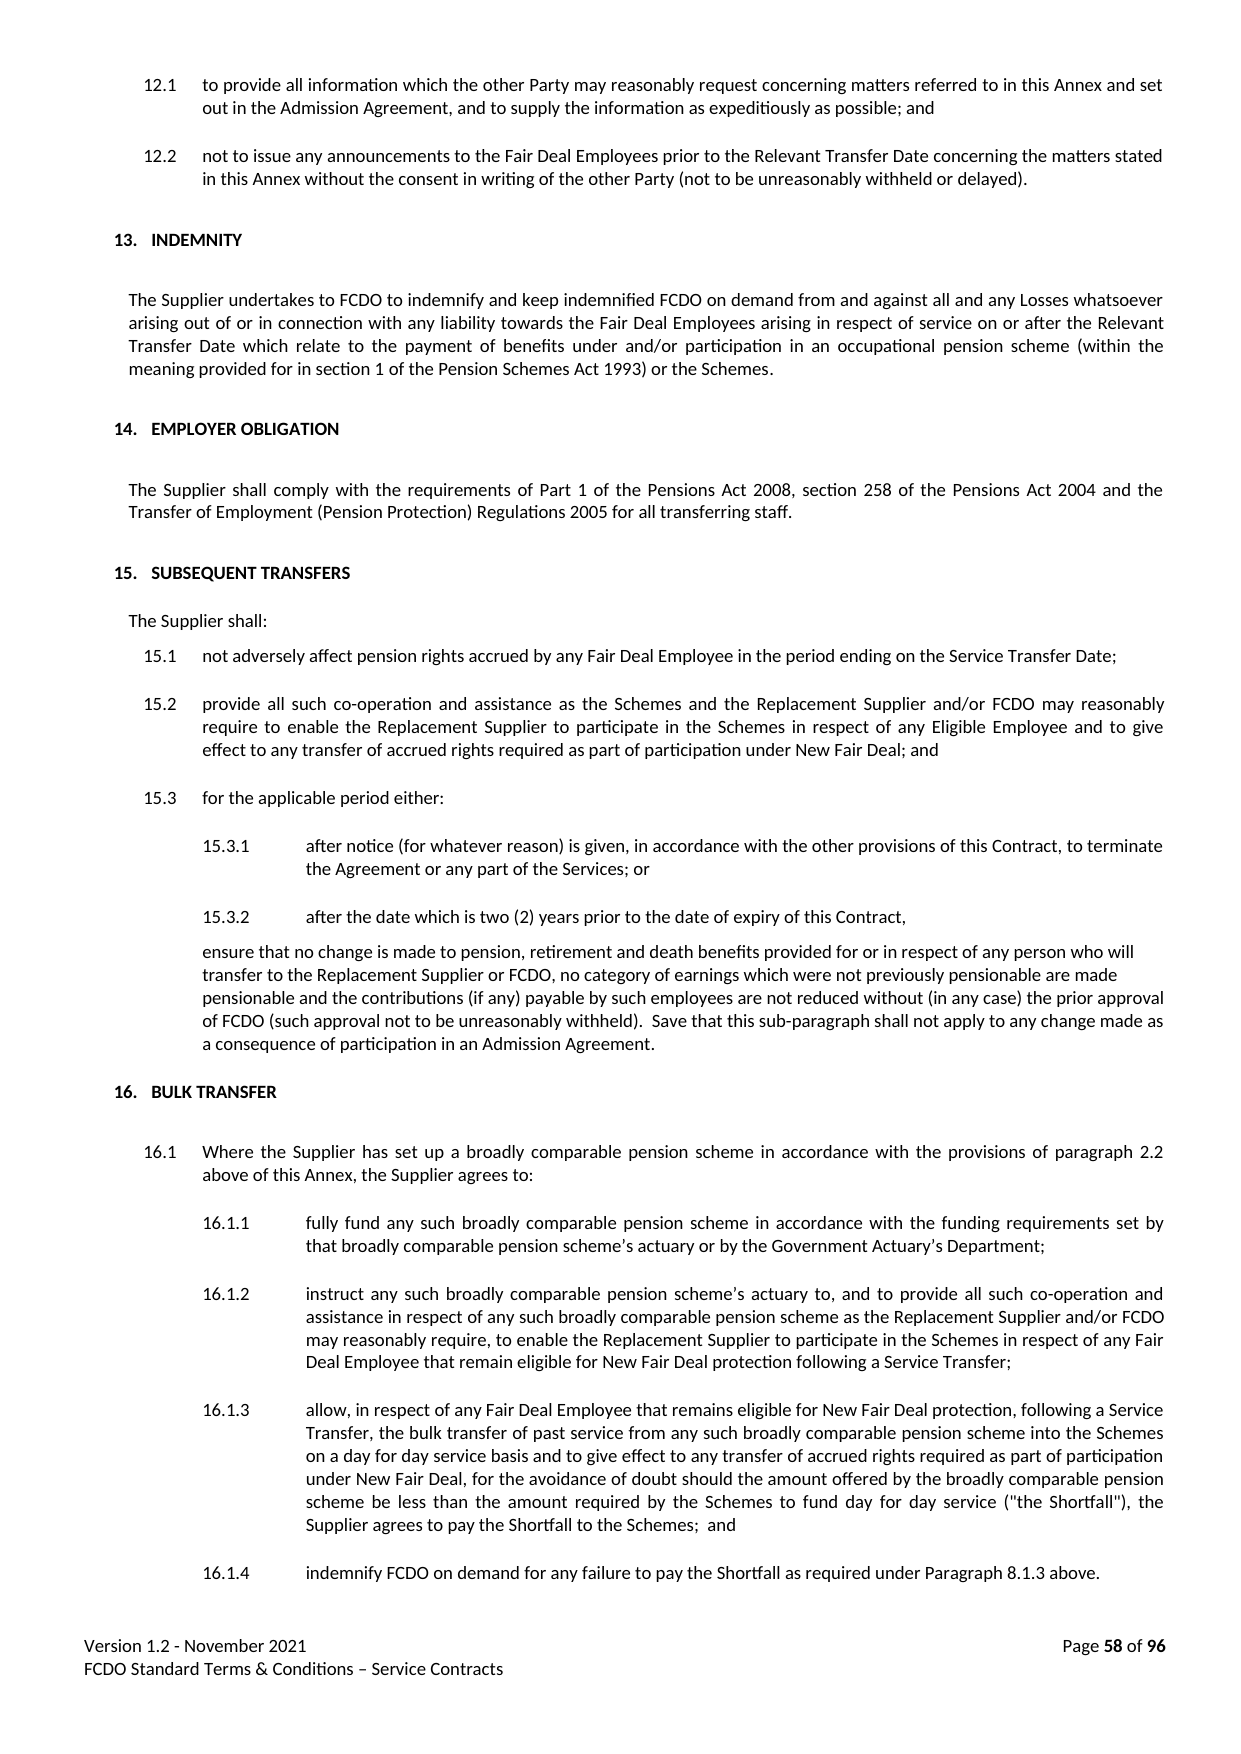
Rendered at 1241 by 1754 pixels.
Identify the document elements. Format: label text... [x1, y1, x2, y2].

text The Supplier shall comply with the requirements of Part 1 of the Pensions Act 2008, section 258 of the Pensions Act 2004 and the Transfer of Employment (Pension Protection) Regulations 2005 for all transferring staff. [128, 478, 1166, 523]
subtitle INDEMNITY [113, 228, 1166, 251]
list not to issue any announcements to the Fair Deal Employees prior to the Relevant Transfer Date concerning the matters stated in this Annex without the consent in writing of the other Party (not to be unreasonably withheld or delayed). [143, 144, 1166, 190]
text ensure that no change is made to pension, retirement and death benefits provided for or in respect of any person who will transfer to the Replacement Supplier or FCDO, no category of earnings which were not previously pensionable are made pensionable and the contributions (if any) payable by such employees are not reduced without (in any case) the prior approval of FCDO (such approval not to be unreasonably withheld). Save that this sub-paragraph shall not apply to any change made as a consequence of participation in an Admission Agreement. [202, 940, 1166, 1055]
list Where the Supplier has set up a broadly comparable pension scheme in accordance with the provisions of paragraph 2.2 above of this Annex, the Supplier agrees to: [143, 1140, 1166, 1186]
text The Supplier shall: [128, 609, 1166, 632]
list for the applicable period either: [143, 786, 1166, 809]
list not adversely affect pension rights accrued by any Fair Deal Employee in the period ending on the Service Transfer Date; [143, 644, 1166, 667]
list after the date which is two (2) years prior to the date of expiry of this Contract, [202, 905, 1166, 928]
text The Supplier undertakes to FCDO to indemnify and keep indemnified FCDO on demand from and against all and any Losses whatsoever arising out of or in connection with any liability towards the Fair Deal Employees arising in respect of service on or after the Relevant Transfer Date which relate to the payment of benefits under and/or participation in an occupational pension scheme (within the meaning provided for in section 1 of the Pension Schemes Act 1993) or the Schemes. [128, 288, 1166, 380]
list provide all such co-operation and assistance as the Schemes and the Replacement Supplier and/or FCDO may reasonably require to enable the Replacement Supplier to participate in the Schemes in respect of any Eligible Employee and to give effect to any transfer of accrued rights required as part of participation under New Fair Deal; and [143, 692, 1166, 761]
subtitle SUBSEQUENT TRANSFERS [113, 561, 1166, 584]
list instruct any such broadly comparable pension scheme’s actuary to, and to provide all such co-operation and assistance in respect of any such broadly comparable pension scheme as the Replacement Supplier and/or FCDO may reasonably require, to enable the Replacement Supplier to participate in the Schemes in respect of any Fair Deal Employee that remain eligible for New Fair Deal protection following a Service Transfer; [202, 1282, 1166, 1373]
list to provide all information which the other Party may reasonably request concerning matters referred to in this Annex and set out in the Admission Agreement, and to supply the information as expeditiously as possible; and [143, 73, 1166, 119]
list after notice (for whatever reason) is given, in accordance with the other provisions of this Contract, to terminate the Agreement or any part of the Services; or [202, 834, 1166, 880]
list indemnify FCDO on demand for any failure to pay the Shortfall as required under Paragraph 8.1.3 above. [202, 1561, 1166, 1584]
subtitle EMPLOYER OBLIGATION [113, 417, 1166, 440]
list allow, in respect of any Fair Deal Employee that remains eligible for New Fair Deal protection, following a Service Transfer, the bulk transfer of past service from any such broadly comparable pension scheme into the Schemes on a day for day service basis and to give effect to any transfer of accrued rights required as part of participation under New Fair Deal, for the avoidance of doubt should the amount offered by the broadly comparable pension scheme be less than the amount required by the Schemes to fund day for day service ("the Shortfall"), the Supplier agrees to pay the Shortfall to the Schemes; and [202, 1398, 1166, 1536]
list fully fund any such broadly comparable pension scheme in accordance with the funding requirements set by that broadly comparable pension scheme’s actuary or by the Government Actuary’s Department; [202, 1211, 1166, 1257]
subtitle Bulk Transfer [113, 1080, 1166, 1103]
